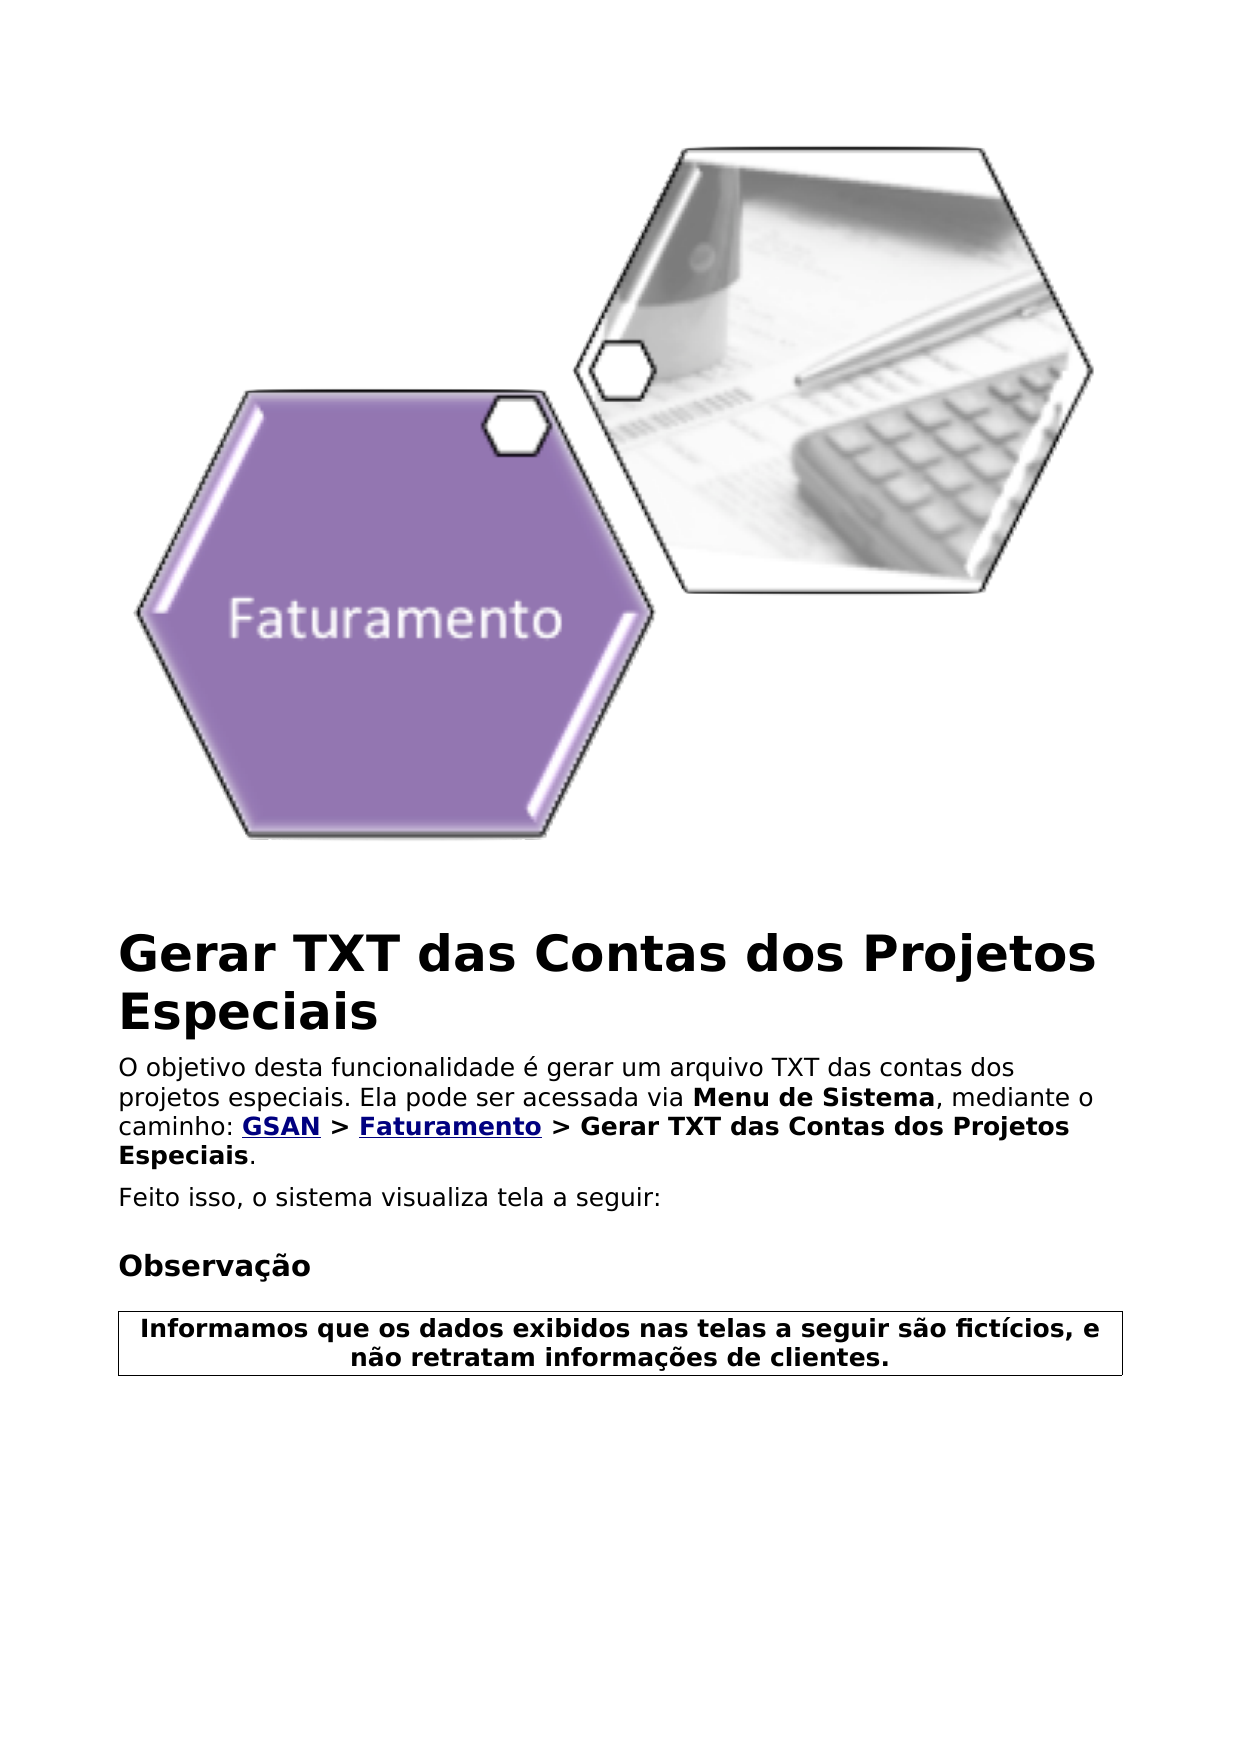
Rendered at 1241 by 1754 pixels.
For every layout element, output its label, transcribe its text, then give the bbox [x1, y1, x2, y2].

text O objetivo desta funcionalidade é gerar um arquivo TXT das contas dos projetos especiais. Ela pode ser acessada via Menu de Sistema, mediante o caminho: GSAN > Faturamento > Gerar TXT das Contas dos Projetos Especiais. [118, 1054, 1122, 1170]
subtitle Observação [118, 1249, 1122, 1283]
text Feito isso, o sistema visualiza tela a seguir: [118, 1183, 1122, 1212]
subtitle Gerar TXT das Contas dos Projetos Especiais [118, 925, 1122, 1041]
picture [118, 118, 1123, 858]
table_header Informamos que os dados exibidos nas telas a seguir são fictícios, e não retratam informações de clientes. [119, 1312, 1122, 1375]
